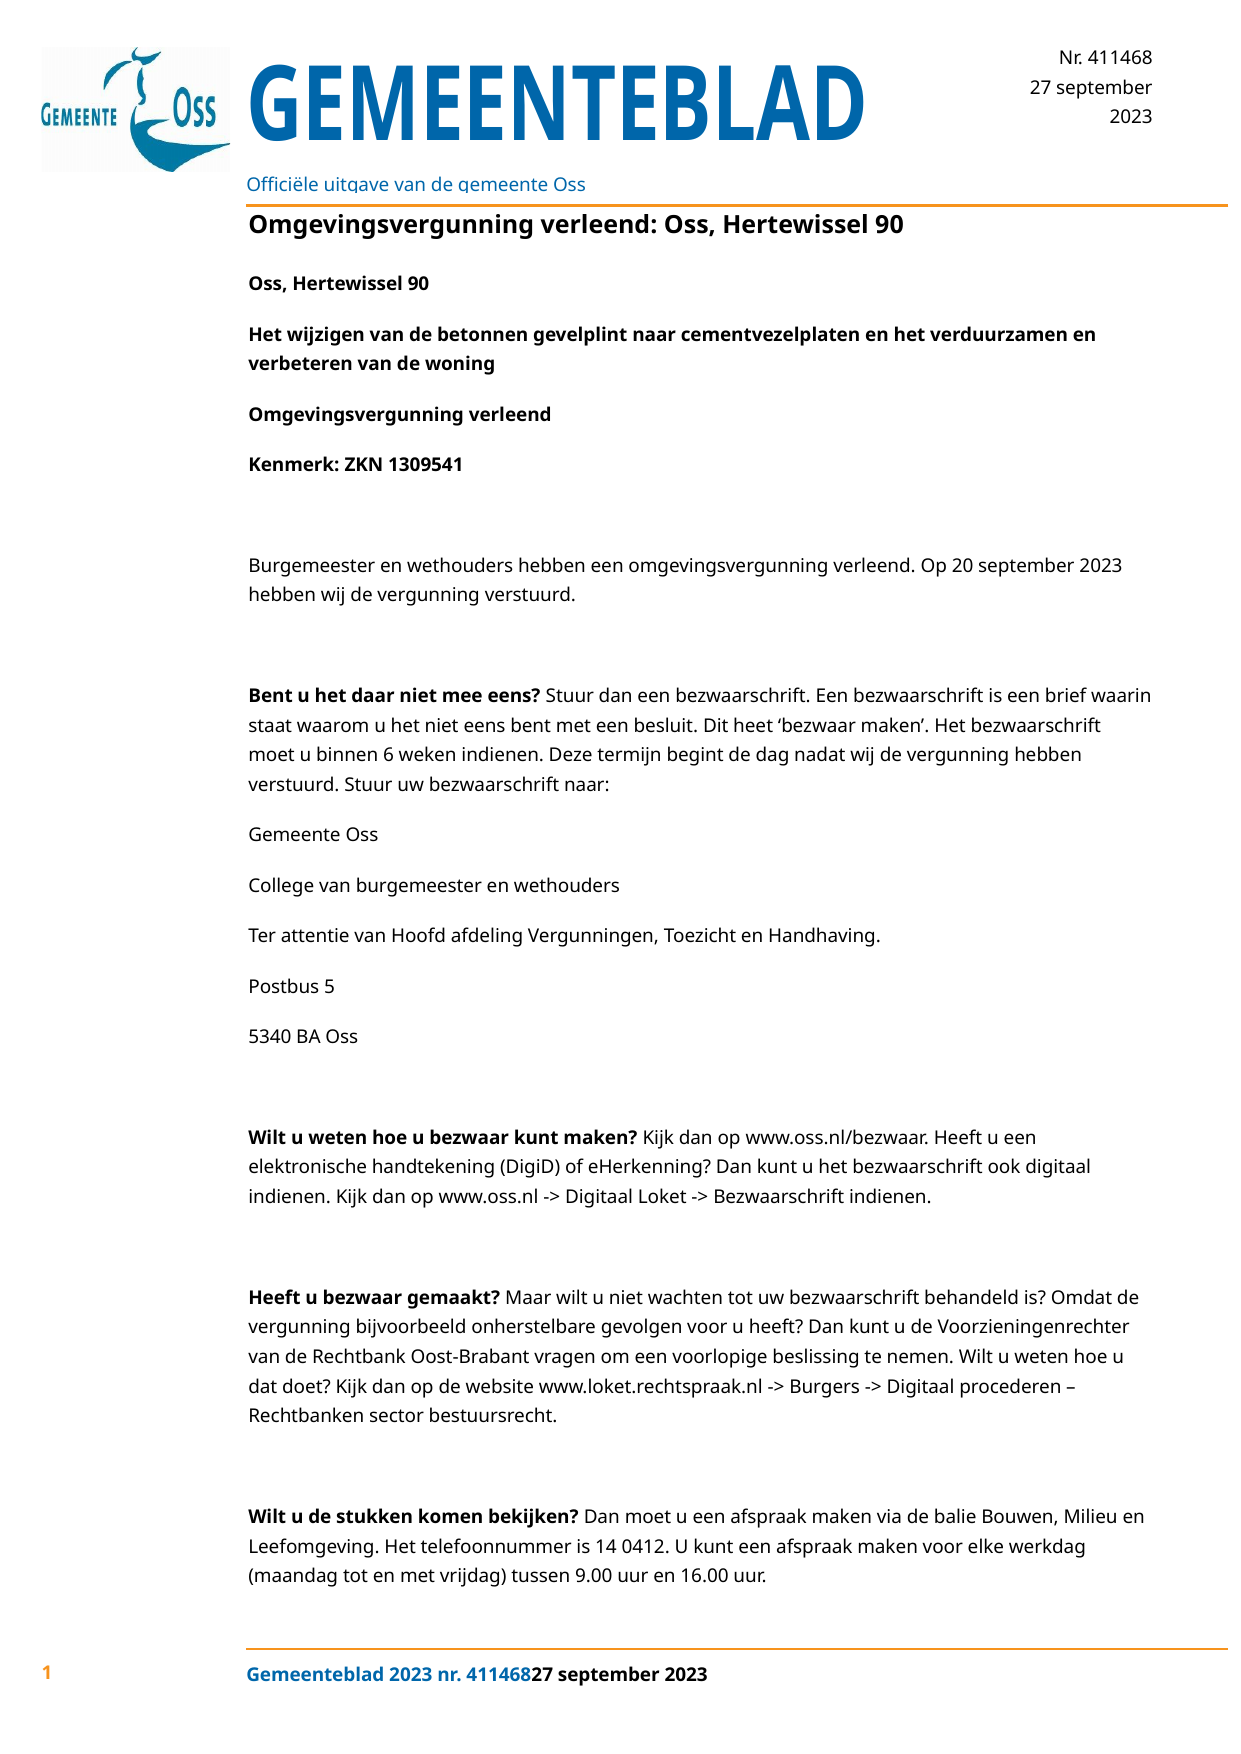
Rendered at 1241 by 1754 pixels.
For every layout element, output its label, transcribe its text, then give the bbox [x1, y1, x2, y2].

text Bent u het daar niet mee eens? Stuur dan een bezwaarschrift. Een bezwaarschrift is een brief waarin staat waarom u het niet eens bent met een besluit. Dit heet ‘bezwaar maken’. Het bezwaarschrift moet u binnen 6 weken indienen. Deze termijn begint de dag nadat wij de vergunning hebben verstuurd. Stuur uw bezwaarschrift naar: [248, 682, 1152, 797]
text Ter attentie van Hoofd afdeling Vergunningen, Toezicht en Handhaving. [248, 922, 1152, 948]
text Omgevingsvergunning verleend: Oss, Hertewissel 90 [248, 207, 1152, 241]
text Oss, Hertewissel 90 [248, 270, 1152, 296]
text College van burgemeester en wethouders [248, 872, 1152, 898]
text Omgevingsvergunning verleend [248, 401, 1152, 426]
text Wilt u de stukken komen bekijken? Dan moet u een afspraak maken via de balie Bouwen, Milieu en Leefomgeving. Het telefoonnummer is 14 0412. U kunt een afspraak maken voor elke werkdag (maandag tot en met vrijdag) tussen 9.00 uur en 16.00 uur. [248, 1503, 1152, 1588]
text Wilt u weten hoe u bezwaar kunt maken? Kijk dan op www.oss.nl/bezwaar. Heeft u een elektronische handtekening (DigiD) of eHerkenning? Dan kunt u het bezwaarschrift ook digitaal indienen. Kijk dan op www.oss.nl -> Digitaal Loket -> Bezwaarschrift indienen. [248, 1124, 1152, 1209]
picture [41, 47, 231, 172]
text Gemeente Oss [248, 822, 1152, 847]
text Postbus 5 [248, 973, 1152, 998]
text Het wijzigen van de betonnen gevelplint naar cementvezelplaten en het verduurzamen en verbeteren van de woning [248, 321, 1152, 376]
text Heeft u bezwaar gemaakt? Maar wilt u niet wachten tot uw bezwaarschrift behandeld is? Omdat de vergunning bijvoorbeeld onherstelbare gevolgen voor u heeft? Dan kunt u de Voorzieningenrechter van de Rechtbank Oost-Brabant vragen om een voorlopige beslissing te nemen. Wilt u weten hoe u dat doet? Kijk dan op de website www.loket.rechtspraak.nl -> Burgers -> Digitaal procederen – Rechtbanken sector bestuursrecht. [248, 1284, 1152, 1428]
text 5340 BA Oss [248, 1023, 1152, 1049]
text Burgemeester en wethouders hebben een omgevingsvergunning verleend. Op 20 september 2023 hebben wij de vergunning verstuurd. [248, 552, 1152, 607]
text Kenmerk: ZKN 1309541 [248, 451, 1152, 477]
